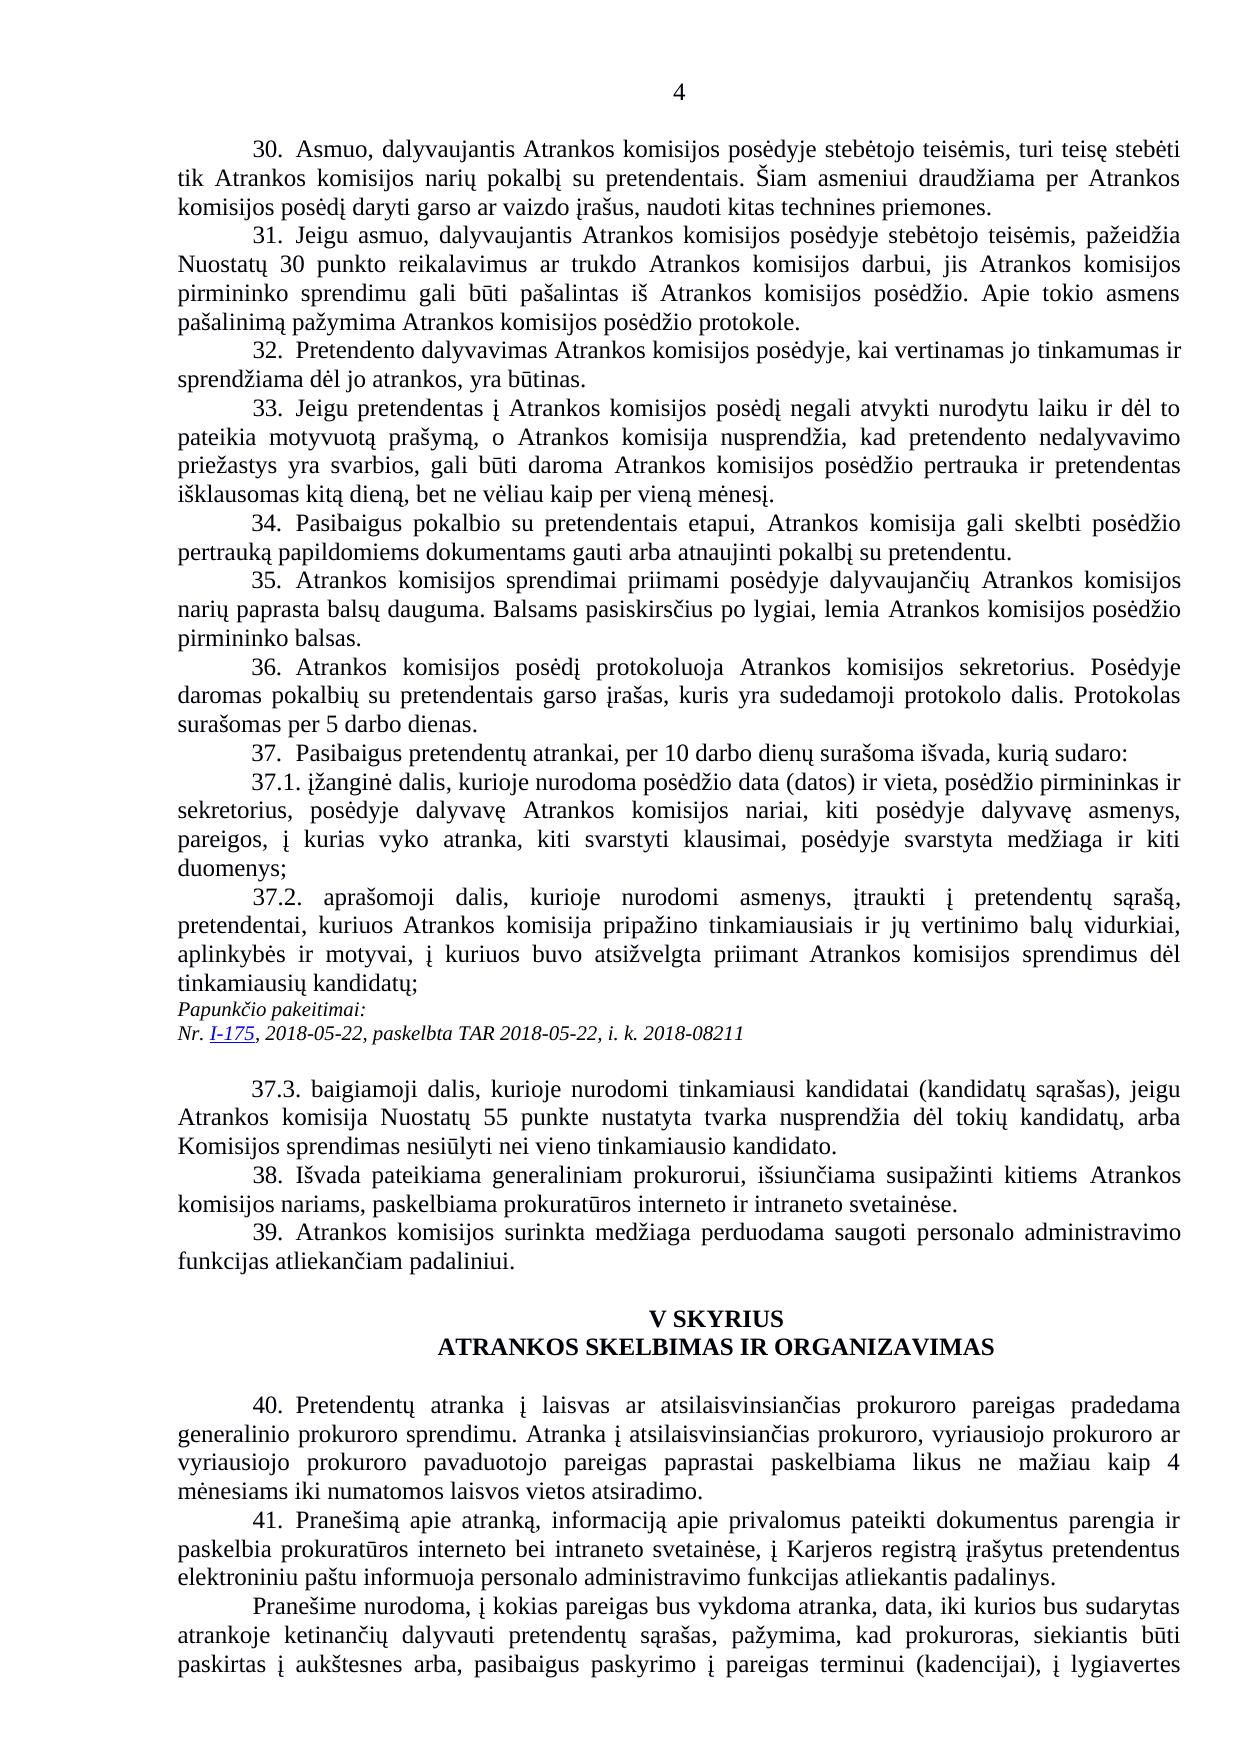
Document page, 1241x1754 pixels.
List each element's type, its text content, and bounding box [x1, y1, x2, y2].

text 37.2. aprašomoji dalis, kurioje nurodomi asmenys, įtraukti į pretendentų sąrašą, pretendentai, kuriuos Atrankos komisija pripažino tinkamiausiais ir jų vertinimo balų vidurkiai, aplinkybės ir motyvai, į kuriuos buvo atsižvelgta priimant Atrankos komisijos sprendimus dėl tinkamiausių kandidatų; [177, 882, 1181, 997]
text 31. Jeigu asmuo, dalyvaujantis Atrankos komisijos posėdyje stebėtojo teisėmis, pažeidžia Nuostatų 30 punkto reikalavimus ar trukdo Atrankos komisijos darbui, jis Atrankos komisijos pirmininko sprendimu gali būti pašalintas iš Atrankos komisijos posėdžio. Apie tokio asmens pašalinimą pažymima Atrankos komisijos posėdžio protokole. [177, 221, 1181, 336]
text 40. Pretendentų atranka į laisvas ar atsilaisvinsiančias prokuroro pareigas pradedama generalinio prokuroro sprendimu. Atranka į atsilaisvinsiančias prokuroro, vyriausiojo prokuroro ar vyriausiojo prokuroro pavaduotojo pareigas paprastai paskelbiama likus ne mažiau kaip 4 mėnesiams iki numatomos laisvos vietos atsiradimo. [177, 1390, 1181, 1505]
text 36. Atrankos komisijos posėdį protokoluoja Atrankos komisijos sekretorius. Posėdyje daromas pokalbių su pretendentais garso įrašas, kuris yra sudedamoji protokolo dalis. Protokolas surašomas per 5 darbo dienas. [177, 652, 1181, 738]
text 37. Pasibaigus pretendentų atrankai, per 10 darbo dienų surašoma išvada, kurią sudaro: [177, 738, 1181, 767]
text 34. Pasibaigus pokalbio su pretendentais etapui, Atrankos komisija gali skelbti posėdžio pertrauką papildomiems dokumentams gauti arba atnaujinti pokalbį su pretendentu. [177, 508, 1181, 566]
text 38. Išvada pateikiama generaliniam prokurorui, išsiunčiama susipažinti kitiems Atrankos komisijos nariams, paskelbiama prokuratūros interneto ir intraneto svetainėse. [177, 1160, 1181, 1217]
text 41. Pranešimą apie atranką, informaciją apie privalomus pateikti dokumentus parengia ir paskelbia prokuratūros interneto bei intraneto svetainėse, į Karjeros registrą įrašytus pretendentus elektroniniu paštu informuoja personalo administravimo funkcijas atliekantis padalinys. [177, 1505, 1181, 1591]
text 35. Atrankos komisijos sprendimai priimami posėdyje dalyvaujančių Atrankos komisijos narių paprasta balsų dauguma. Balsams pasiskirsčius po lygiai, lemia Atrankos komisijos posėdžio pirmininko balsas. [177, 566, 1181, 652]
text 37.3. baigiamoji dalis, kurioje nurodomi tinkamiausi kandidatai (kandidatų sąrašas), jeigu Atrankos komisija Nuostatų 55 punkte nustatyta tvarka nusprendžia dėl tokių kandidatų, arba Komisijos sprendimas nesiūlyti nei vieno tinkamiausio kandidato. [177, 1074, 1181, 1160]
text 30. Asmuo, dalyvaujantis Atrankos komisijos posėdyje stebėtojo teisėmis, turi teisę stebėti tik Atrankos komisijos narių pokalbį su pretendentais. Šiam asmeniui draudžiama per Atrankos komisijos posėdį daryti garso ar vaizdo įrašus, naudoti kitas technines priemones. [177, 134, 1181, 221]
text Nr. I-175, 2018-05-22, paskelbta TAR 2018-05-22, i. k. 2018-08211 [177, 1021, 1181, 1045]
text 37.1. įžanginė dalis, kurioje nurodoma posėdžio data (datos) ir vieta, posėdžio pirmininkas ir sekretorius, posėdyje dalyvavę Atrankos komisijos nariai, kiti posėdyje dalyvavę asmenys, pareigos, į kurias vyko atranka, kiti svarstyti klausimai, posėdyje svarstyta medžiaga ir kiti duomenys; [177, 767, 1181, 882]
text Papunkčio pakeitimai: [177, 997, 1181, 1021]
text 39. Atrankos komisijos surinkta medžiaga perduodama saugoti personalo administravimo funkcijas atliekančiam padaliniui. [177, 1217, 1181, 1275]
text ATRANKOS SKELBIMAS IR ORGANIZAVIMAS [177, 1332, 1181, 1361]
text 33. Jeigu pretendentas į Atrankos komisijos posėdį negali atvykti nurodytu laiku ir dėl to pateikia motyvuotą prašymą, o Atrankos komisija nusprendžia, kad pretendento nedalyvavimo priežastys yra svarbios, gali būti daroma Atrankos komisijos posėdžio pertrauka ir pretendentas išklausomas kitą dieną, bet ne vėliau kaip per vieną mėnesį. [177, 393, 1181, 508]
text V SKYRIUS [177, 1304, 1181, 1332]
text 32. Pretendento dalyvavimas Atrankos komisijos posėdyje, kai vertinamas jo tinkamumas ir sprendžiama dėl jo atrankos, yra būtinas. [177, 336, 1181, 393]
text Pranešime nurodoma, į kokias pareigas bus vykdoma atranka, data, iki kurios bus sudarytas atrankoje ketinančių dalyvauti pretendentų sąrašas, pažymima, kad prokuroras, siekiantis būti paskirtas į aukštesnes arba, pasibaigus paskyrimo į pareigas terminui (kadencijai), į lygiavertes [177, 1591, 1181, 1677]
